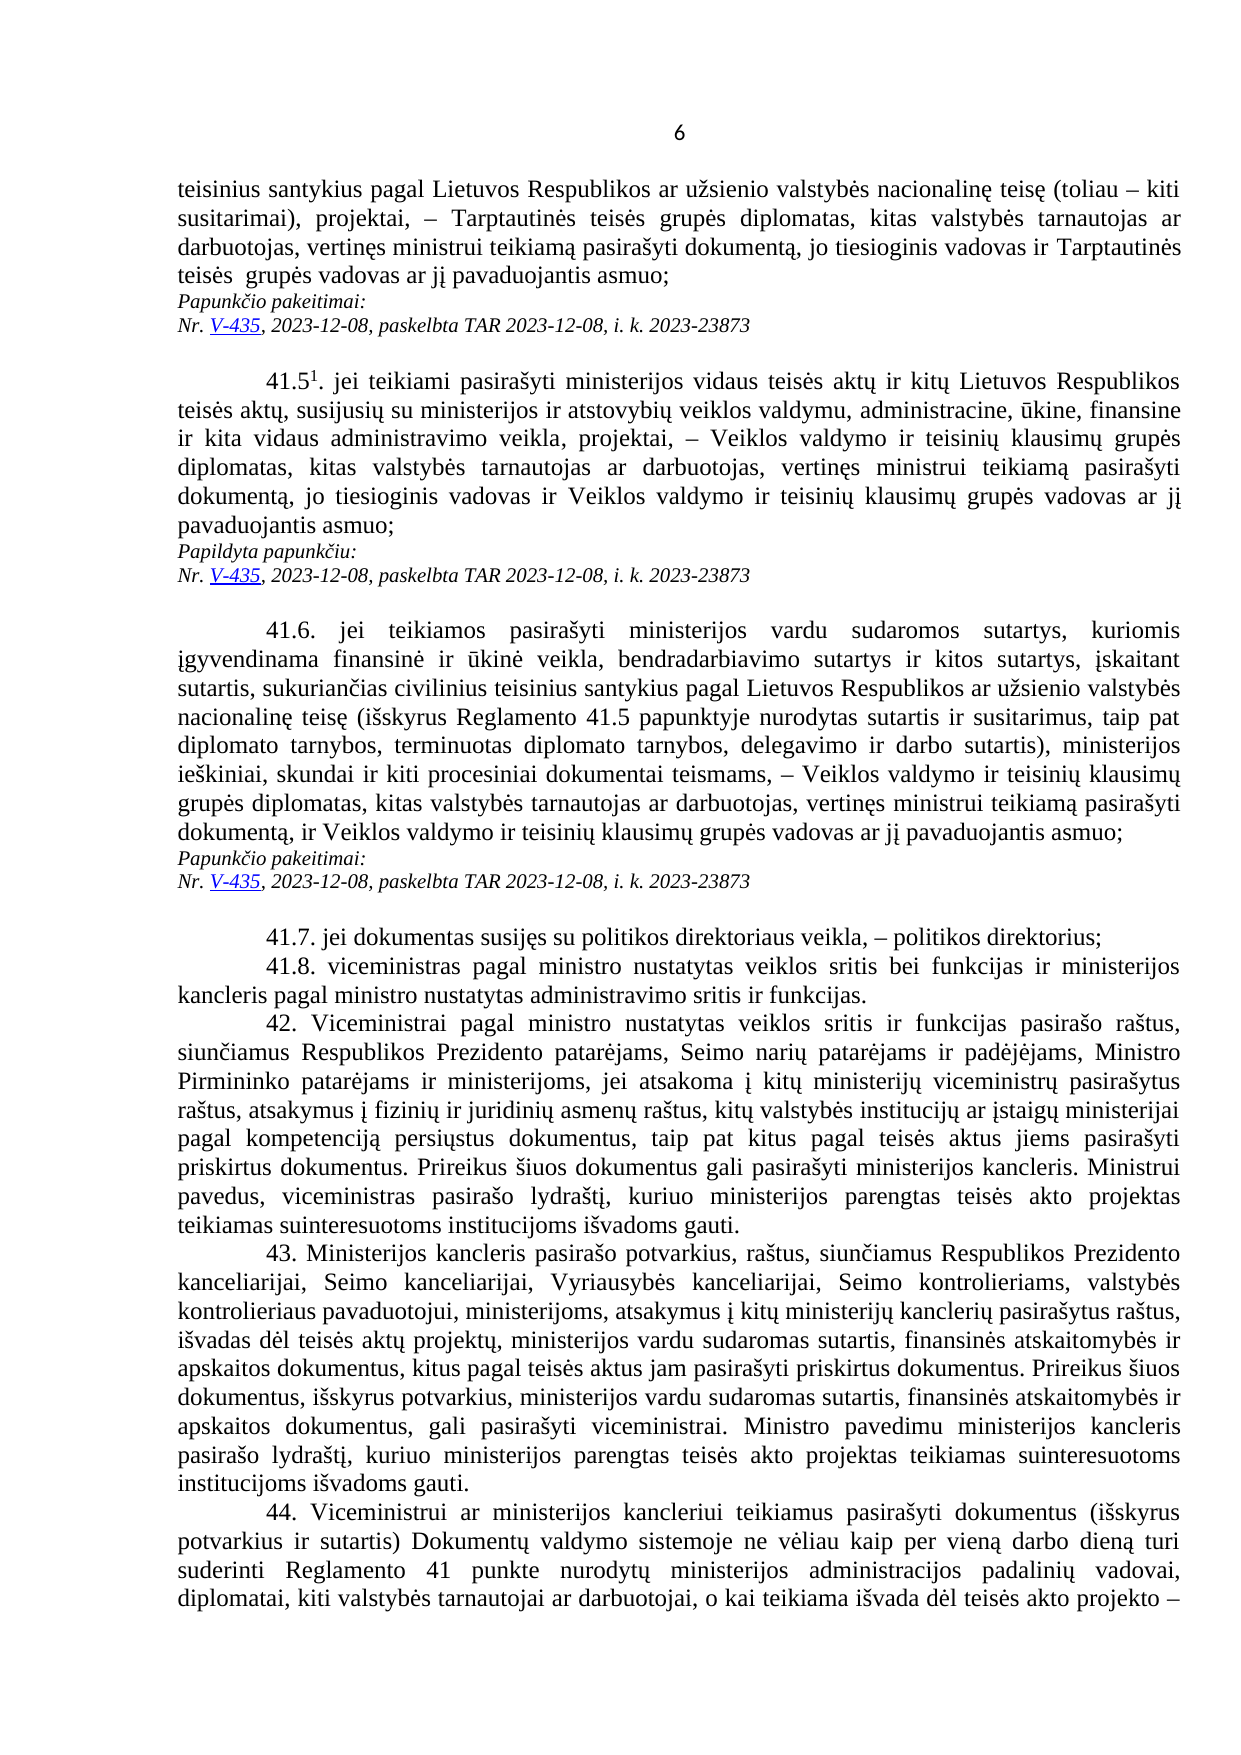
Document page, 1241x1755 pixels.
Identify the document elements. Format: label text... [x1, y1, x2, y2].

text Nr. V-435, 2023-12-08, paskelbta TAR 2023-12-08, i. k. 2023-23873 [177, 563, 1181, 587]
text 41.51. jei teikiami pasirašyti ministerijos vidaus teisės aktų ir kitų Lietuvos Respublikos teisės aktų, susijusių su ministerijos ir atstovybių veiklos valdymu, administracine, ūkine, finansine ir kita vidaus administravimo veikla, projektai, – Veiklos valdymo ir teisinių klausimų grupės diplomatas, kitas valstybės tarnautojas ar darbuotojas, vertinęs ministrui teikiamą pasirašyti dokumentą, jo tiesioginis vadovas ir Veiklos valdymo ir teisinių klausimų grupės vadovas ar jį pavaduojantis asmuo; [177, 366, 1181, 538]
text Nr. V-435, 2023-12-08, paskelbta TAR 2023-12-08, i. k. 2023-23873 [177, 869, 1181, 893]
text 41.7. jei dokumentas susijęs su politikos direktoriaus veikla, – politikos direktorius; [177, 922, 1181, 951]
text 41.8. viceministras pagal ministro nustatytas veiklos sritis bei funkcijas ir ministerijos kancleris pagal ministro nustatytas administravimo sritis ir funkcijas. [177, 951, 1181, 1008]
text 42. Viceministrai pagal ministro nustatytas veiklos sritis ir funkcijas pasirašo raštus, siunčiamus Respublikos Prezidento patarėjams, Seimo narių patarėjams ir padėjėjams, Ministro Pirmininko patarėjams ir ministerijoms, jei atsakoma į kitų ministerijų viceministrų pasirašytus raštus, atsakymus į fizinių ir juridinių asmenų raštus, kitų valstybės institucijų ar įstaigų ministerijai pagal kompetenciją persiųstus dokumentus, taip pat kitus pagal teisės aktus jiems pasirašyti priskirtus dokumentus. Prireikus šiuos dokumentus gali pasirašyti ministerijos kancleris. Ministrui pavedus, viceministras pasirašo lydraštį, kuriuo ministerijos parengtas teisės akto projektas teikiamas suinteresuotoms institucijoms išvadoms gauti. [177, 1008, 1181, 1238]
text Papunkčio pakeitimai: [177, 289, 1181, 313]
text Papildyta papunkčiu: [177, 538, 1181, 563]
text Papunkčio pakeitimai: [177, 845, 1181, 869]
text 44. Viceministrui ar ministerijos kancleriui teikiamus pasirašyti dokumentus (išskyrus potvarkius ir sutartis) Dokumentų valdymo sistemoje ne vėliau kaip per vieną darbo dieną turi suderinti Reglamento 41 punkte nurodytų ministerijos administracijos padalinių vadovai, diplomatai, kiti valstybės tarnautojai ar darbuotojai, o kai teikiama išvada dėl teisės akto projekto – [177, 1497, 1181, 1612]
text Nr. V-435, 2023-12-08, paskelbta TAR 2023-12-08, i. k. 2023-23873 [177, 313, 1181, 337]
text 41.6. jei teikiamos pasirašyti ministerijos vardu sudaromos sutartys, kuriomis įgyvendinama finansinė ir ūkinė veikla, bendradarbiavimo sutartys ir kitos sutartys, įskaitant sutartis, sukuriančias civilinius teisinius santykius pagal Lietuvos Respublikos ar užsienio valstybės nacionalinę teisę (išskyrus Reglamento 41.5 papunktyje nurodytas sutartis ir susitarimus, taip pat diplomato tarnybos, terminuotas diplomato tarnybos, delegavimo ir darbo sutartis), ministerijos ieškiniai, skundai ir kiti procesiniai dokumentai teismams, – Veiklos valdymo ir teisinių klausimų grupės diplomatas, kitas valstybės tarnautojas ar darbuotojas, vertinęs ministrui teikiamą pasirašyti dokumentą, ir Veiklos valdymo ir teisinių klausimų grupės vadovas ar jį pavaduojantis asmuo; [177, 615, 1181, 845]
text teisinius santykius pagal Lietuvos Respublikos ar užsienio valstybės nacionalinę teisę (toliau – kiti susitarimai), projektai, – Tarptautinės teisės grupės diplomatas, kitas valstybės tarnautojas ar darbuotojas, vertinęs ministrui teikiamą pasirašyti dokumentą, jo tiesioginis vadovas ir Tarptautinės teisės grupės vadovas ar jį pavaduojantis asmuo; [177, 174, 1181, 289]
text 43. Ministerijos kancleris pasirašo potvarkius, raštus, siunčiamus Respublikos Prezidento kanceliarijai, Seimo kanceliarijai, Vyriausybės kanceliarijai, Seimo kontrolieriams, valstybės kontrolieriaus pavaduotojui, ministerijoms, atsakymus į kitų ministerijų kanclerių pasirašytus raštus, išvadas dėl teisės aktų projektų, ministerijos vardu sudaromas sutartis, finansinės atskaitomybės ir apskaitos dokumentus, kitus pagal teisės aktus jam pasirašyti priskirtus dokumentus. Prireikus šiuos dokumentus, išskyrus potvarkius, ministerijos vardu sudaromas sutartis, finansinės atskaitomybės ir apskaitos dokumentus, gali pasirašyti viceministrai. Ministro pavedimu ministerijos kancleris pasirašo lydraštį, kuriuo ministerijos parengtas teisės akto projektas teikiamas suinteresuotoms institucijoms išvadoms gauti. [177, 1238, 1181, 1497]
